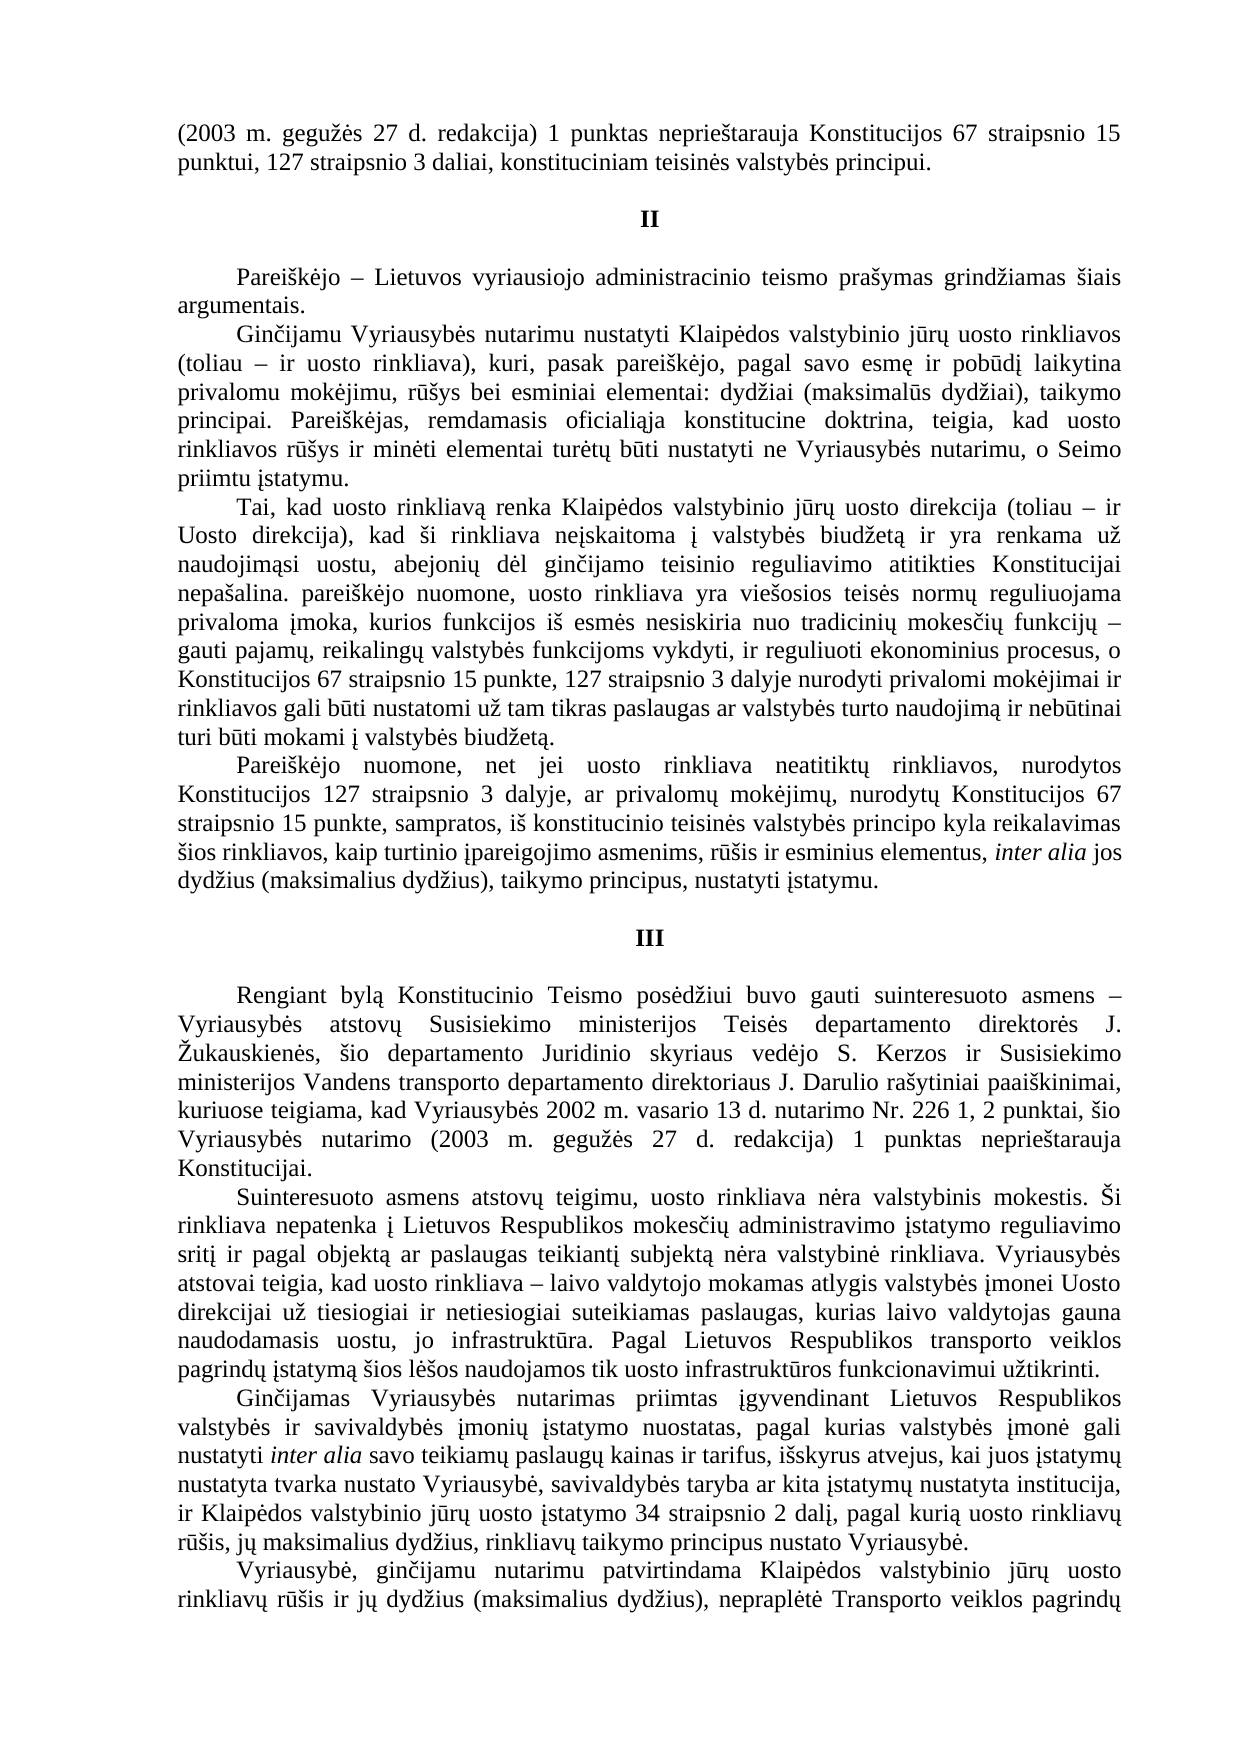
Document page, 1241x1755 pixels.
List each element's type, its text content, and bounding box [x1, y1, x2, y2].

text Ginčijamu Vyriausybės nutarimu nustatyti Klaipėdos valstybinio jūrų uosto rinkliavos (toliau – ir uosto rinkliava), kuri, pasak pareiškėjo, pagal savo esmę ir pobūdį laikytina privalomu mokėjimu, rūšys bei esminiai elementai: dydžiai (maksimalūs dydžiai), taikymo principai. Pareiškėjas, remdamasis oficialiąja konstitucine doktrina, teigia, kad uosto rinkliavos rūšys ir minėti elementai turėtų būti nustatyti ne Vyriausybės nutarimu, o Seimo priimtu įstatymu. [177, 319, 1122, 492]
text Pareiškėjo nuomone, net jei uosto rinkliava neatitiktų rinkliavos, nurodytos Konstitucijos 127 straipsnio 3 dalyje, ar privalomų mokėjimų, nurodytų Konstitucijos 67 straipsnio 15 punkte, sampratos, iš konstitucinio teisinės valstybės principo kyla reikalavimas šios rinkliavos, kaip turtinio įpareigojimo asmenims, rūšis ir esminius elementus, inter alia jos dydžius (maksimalius dydžius), taikymo principus, nustatyti įstatymu. [177, 751, 1122, 894]
text Suinteresuoto asmens atstovų teigimu, uosto rinkliava nėra valstybinis mokestis. Ši rinkliava nepatenka į Lietuvos Respublikos mokesčių administravimo įstatymo reguliavimo sritį ir pagal objektą ar paslaugas teikiantį subjektą nėra valstybinė rinkliava. Vyriausybės atstovai teigia, kad uosto rinkliava – laivo valdytojo mokamas atlygis valstybės įmonei Uosto direkcijai už tiesiogiai ir netiesiogiai suteikiamas paslaugas, kurias laivo valdytojas gauna naudodamasis uostu, jo infrastruktūra. Pagal Lietuvos Respublikos transporto veiklos pagrindų įstatymą šios lėšos naudojamos tik uosto infrastruktūros funkcionavimui užtikrinti. [177, 1182, 1122, 1383]
text Rengiant bylą Konstitucinio Teismo posėdžiui buvo gauti suinteresuoto asmens – Vyriausybės atstovų Susisiekimo ministerijos Teisės departamento direktorės J. Žukauskienės, šio departamento Juridinio skyriaus vedėjo S. Kerzos ir Susisiekimo ministerijos Vandens transporto departamento direktoriaus J. Darulio rašytiniai paaiškinimai, kuriuose teigiama, kad Vyriausybės 2002 m. vasario 13 d. nutarimo Nr. 226 1, 2 punktai, šio Vyriausybės nutarimo (2003 m. gegužės 27 d. redakcija) 1 punktas neprieštarauja Konstitucijai. [177, 981, 1122, 1182]
text Tai, kad uosto rinkliavą renka Klaipėdos valstybinio jūrų uosto direkcija (toliau – ir Uosto direkcija), kad ši rinkliava neįskaitoma į valstybės biudžetą ir yra renkama už naudojimąsi uostu, abejonių dėl ginčijamo teisinio reguliavimo atitikties Konstitucijai nepašalina. pareiškėjo nuomone, uosto rinkliava yra viešosios teisės normų reguliuojama privaloma įmoka, kurios funkcijos iš esmės nesiskiria nuo tradicinių mokesčių funkcijų – gauti pajamų, reikalingų valstybės funkcijoms vykdyti, ir reguliuoti ekonominius procesus, o Konstitucijos 67 straipsnio 15 punkte, 127 straipsnio 3 dalyje nurodyti privalomi mokėjimai ir rinkliavos gali būti nustatomi už tam tikras paslaugas ar valstybės turto naudojimą ir nebūtinai turi būti mokami į valstybės biudžetą. [177, 492, 1122, 751]
text Pareiškėjo – Lietuvos vyriausiojo administracinio teismo prašymas grindžiamas šiais argumentais. [177, 262, 1122, 319]
text (2003 m. gegužės 27 d. redakcija) 1 punktas neprieštarauja Konstitucijos 67 straipsnio 15 punktui, 127 straipsnio 3 daliai, konstituciniam teisinės valstybės principui. [177, 118, 1122, 176]
text III [177, 923, 1122, 952]
text II [177, 204, 1122, 233]
text Vyriausybė, ginčijamu nutarimu patvirtindama Klaipėdos valstybinio jūrų uosto rinkliavų rūšis ir jų dydžius (maksimalius dydžius), nepraplėtė Transporto veiklos pagrindų [177, 1556, 1122, 1613]
text Ginčijamas Vyriausybės nutarimas priimtas įgyvendinant Lietuvos Respublikos valstybės ir savivaldybės įmonių įstatymo nuostatas, pagal kurias valstybės įmonė gali nustatyti inter alia savo teikiamų paslaugų kainas ir tarifus, išskyrus atvejus, kai juos įstatymų nustatyta tvarka nustato Vyriausybė, savivaldybės taryba ar kita įstatymų nustatyta institucija, ir Klaipėdos valstybinio jūrų uosto įstatymo 34 straipsnio 2 dalį, pagal kurią uosto rinkliavų rūšis, jų maksimalius dydžius, rinkliavų taikymo principus nustato Vyriausybė. [177, 1383, 1122, 1556]
